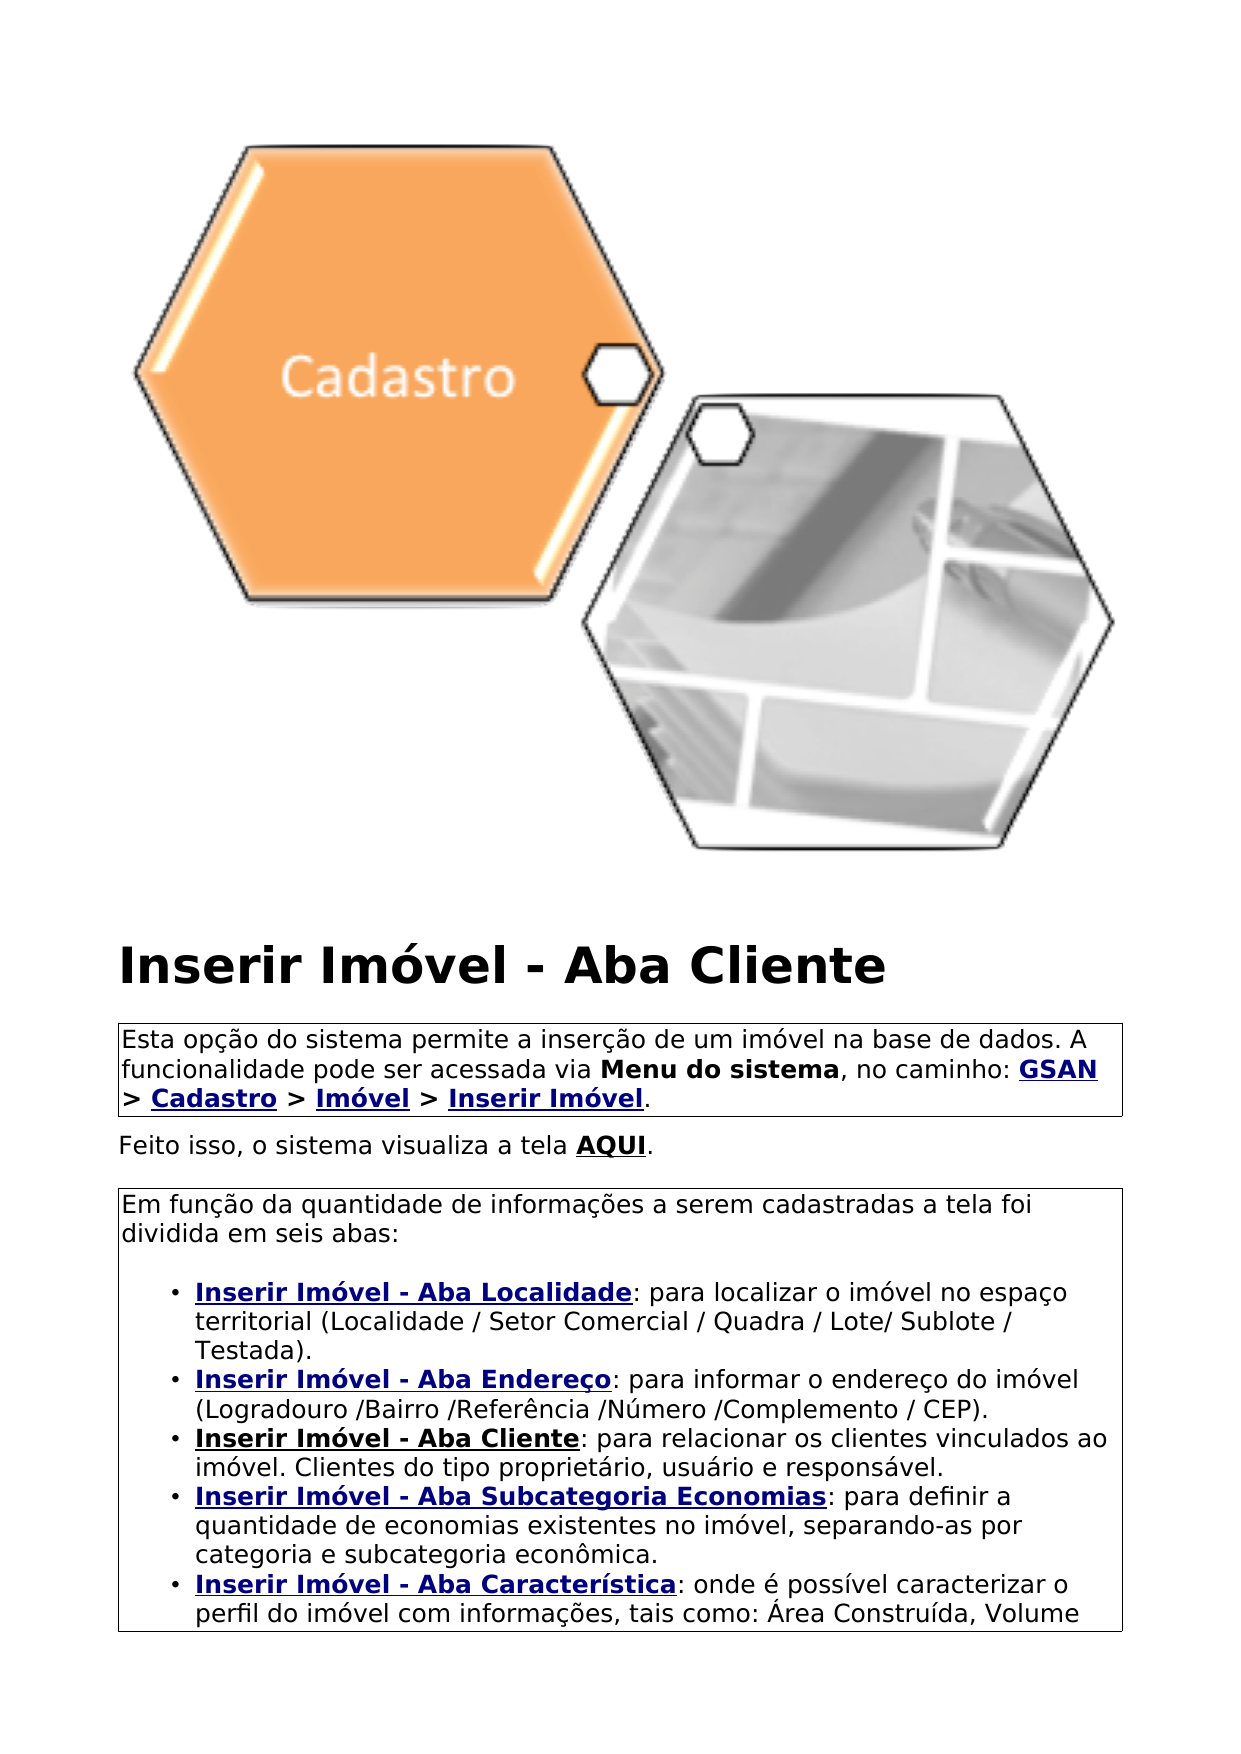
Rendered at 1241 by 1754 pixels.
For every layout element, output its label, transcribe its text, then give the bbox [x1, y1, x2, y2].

table_header Em função da quantidade de informações a serem cadastradas a tela foi dividida em seis abas: Inserir Imóvel - Aba Localidade: para localizar o imóvel no espaço territorial (Localidade / Setor Comercial / Quadra / Lote/ Sublote / Testada). Inserir Imóvel - Aba Endereço: para informar o endereço do imóvel (Logradouro /Bairro /Referência /Número /Complemento / CEP). Inserir Imóvel - Aba Cliente: para relacionar os clientes vinculados ao imóvel. Clientes do tipo proprietário, usuário e responsável. Inserir Imóvel - Aba Subcategoria Economias: para definir a quantidade de economias existentes no imóvel, separando-as por categoria e subcategoria econômica. Inserir Imóvel - Aba Característica: onde é possível caracterizar o perfil do imóvel com informações, tais como: Área Construída, Volume [119, 1189, 1122, 1631]
table_header Esta opção do sistema permite a inserção de um imóvel na base de dados. A funcionalidade pode ser acessada via Menu do sistema, no caminho: GSAN > Cadastro > Imóvel > Inserir Imóvel. [119, 1024, 1122, 1116]
picture [118, 118, 1123, 871]
text Feito isso, o sistema visualiza a tela AQUI. [118, 1131, 1122, 1160]
subtitle Inserir Imóvel - Aba Cliente [118, 937, 1122, 995]
